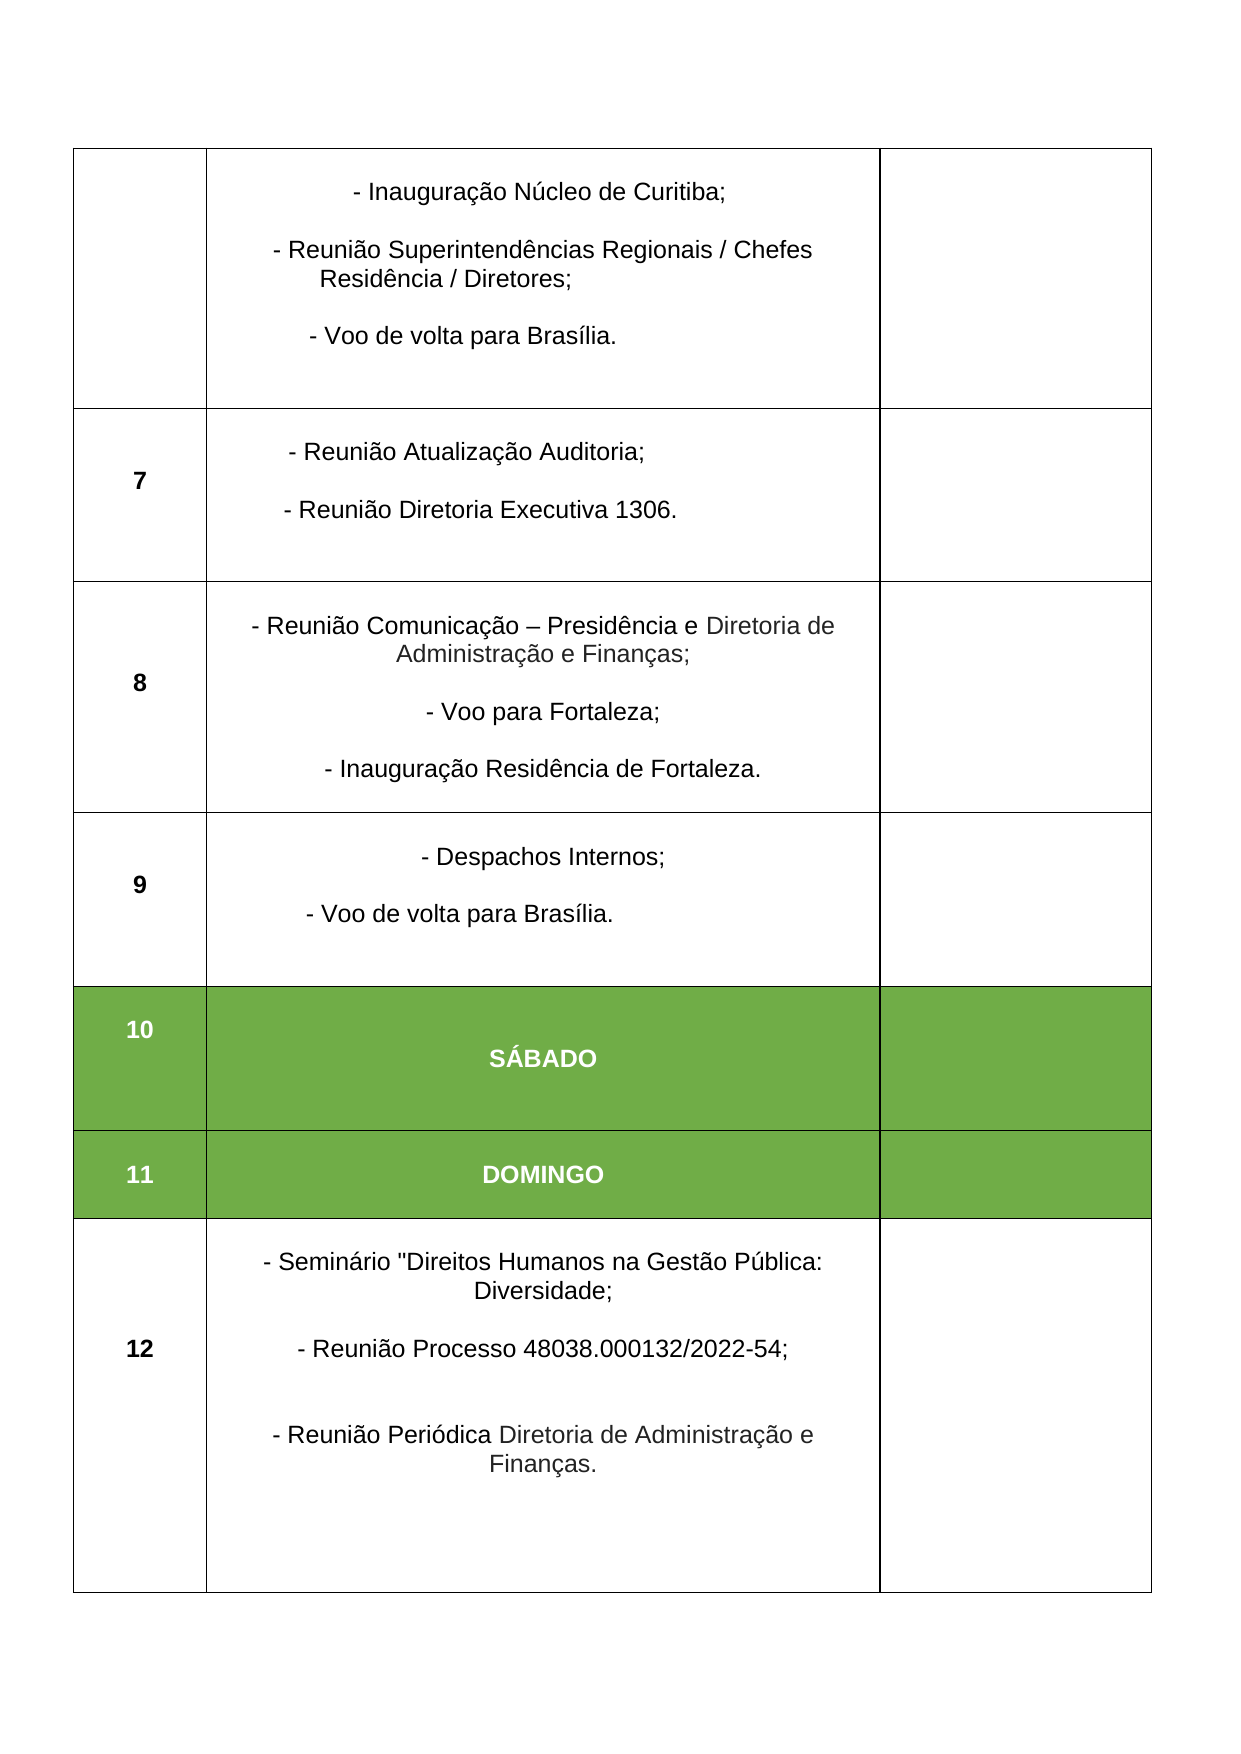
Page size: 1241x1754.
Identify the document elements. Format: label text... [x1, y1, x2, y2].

table_cell [881, 582, 1151, 812]
table_cell [881, 1219, 1151, 1592]
table_cell [881, 1131, 1151, 1218]
table_cell SÁBADO [207, 987, 879, 1130]
table_cell [881, 813, 1151, 986]
table_cell [881, 987, 1151, 1130]
table_cell 11 [74, 1131, 206, 1218]
table_cell DOMINGO [207, 1131, 879, 1218]
table_cell - Despachos Internos; - Voo de volta para Brasília. [207, 813, 879, 986]
table_cell 9 [74, 813, 206, 986]
table_cell - Inauguração Núcleo de Curitiba; - Reunião Superintendências Regionais / Chefes Residência / Diretores; - Voo de volta para Brasília. [207, 149, 879, 407]
table_cell 12 [74, 1219, 206, 1592]
table_cell 10 [74, 987, 206, 1130]
table_cell [881, 149, 1151, 407]
table_cell - Reunião Atualização Auditoria; - Reunião Diretoria Executiva 1306. [207, 409, 879, 581]
table_cell 8 [74, 582, 206, 812]
table_cell [881, 409, 1151, 581]
table_cell [74, 149, 206, 407]
table_cell - Seminário "Direitos Humanos na Gestão Pública: Diversidade; - Reunião Processo 48038.000132/2022-54; - Reunião Periódica Diretoria de Administração e Finanças. [207, 1219, 879, 1592]
table_cell 7 [74, 409, 206, 581]
table_cell - Reunião Comunicação – Presidência e Diretoria de Administração e Finanças; - Voo para Fortaleza; - Inauguração Residência de Fortaleza. [207, 582, 879, 812]
